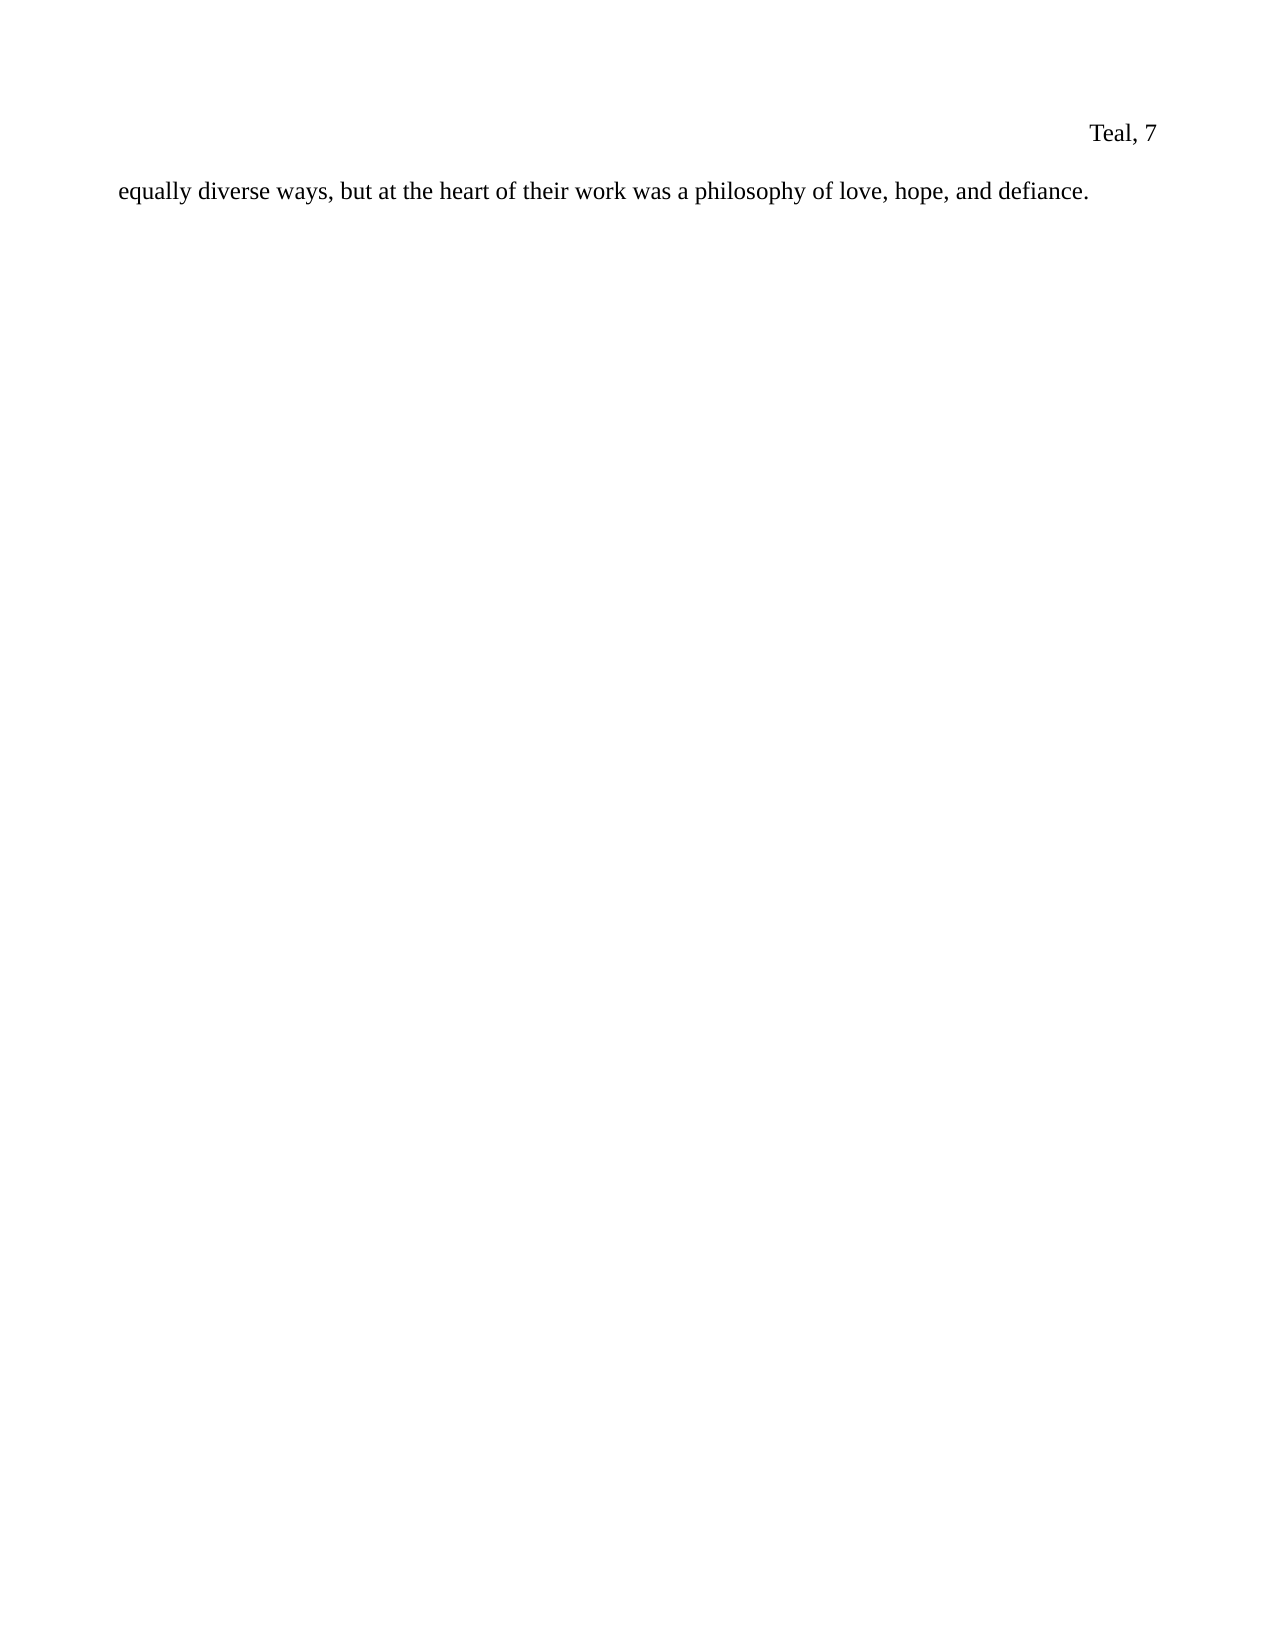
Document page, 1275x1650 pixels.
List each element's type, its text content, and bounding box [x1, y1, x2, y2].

text equally diverse ways, but at the heart of their work was a philosophy of love, hope, and defiance. [118, 176, 1157, 205]
